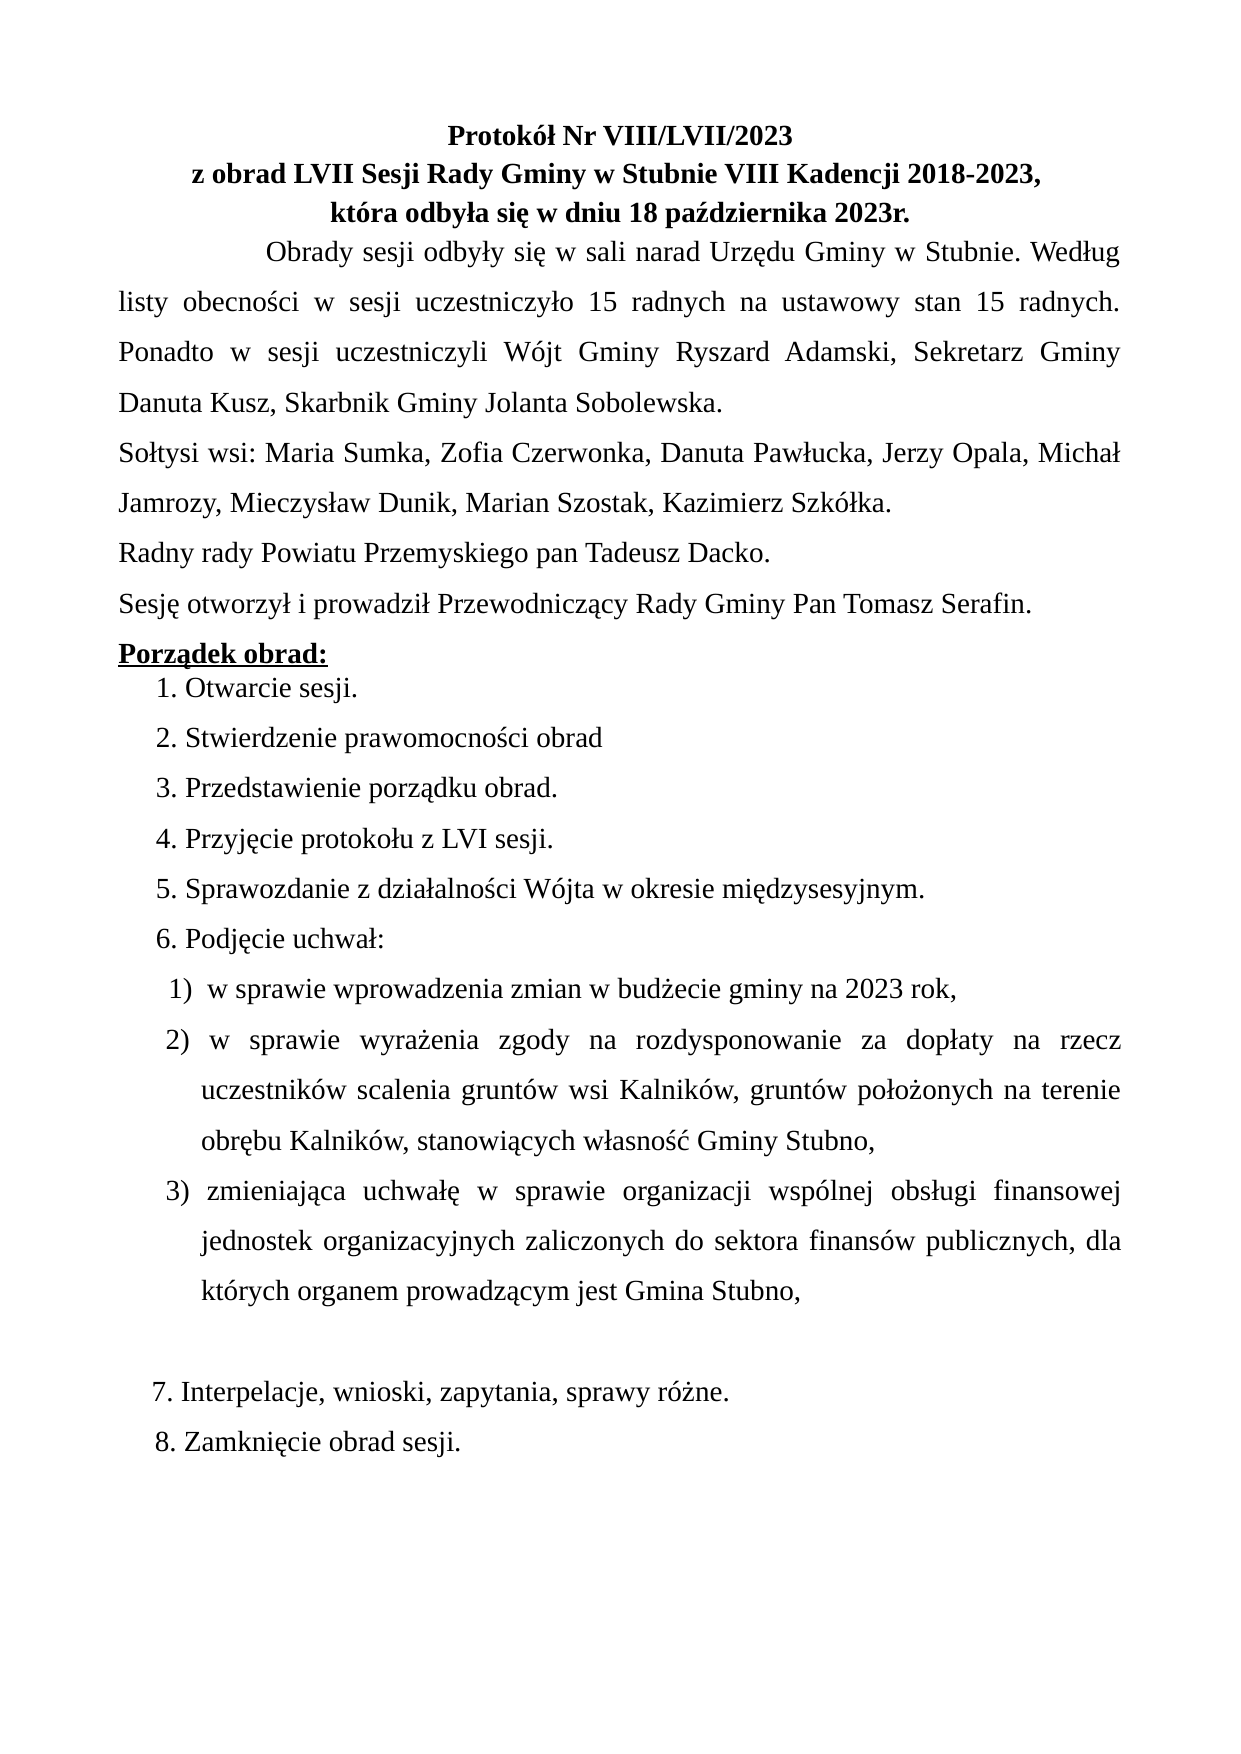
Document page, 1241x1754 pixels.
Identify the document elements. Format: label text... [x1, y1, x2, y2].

text 1. Otwarcie sesji. [156, 670, 1122, 703]
text 5. Sprawozdanie z działalności Wójta w okresie międzysesyjnym. [156, 871, 1122, 904]
text Porządek obrad: [118, 636, 1122, 670]
text Protokół Nr VIII/LVII/2023 [118, 118, 1122, 152]
text 3) zmieniająca uchwałę w sprawie organizacji wspólnej obsługi finansowej jednostek organizacyjnych zaliczonych do sektora finansów publicznych, dla których organem prowadzącym jest Gmina Stubno, [165, 1173, 1122, 1307]
text Sesję otworzył i prowadził Przewodniczący Rady Gminy Pan Tomasz Serafin. [118, 586, 1122, 619]
text 8. Zamknięcie obrad sesji. [118, 1424, 1122, 1458]
text Radny rady Powiatu Przemyskiego pan Tadeusz Dacko. [118, 536, 1122, 569]
text 2) w sprawie wyrażenia zgody na rozdysponowanie za dopłaty na rzecz uczestników scalenia gruntów wsi Kalników, gruntów położonych na terenie obrębu Kalników, stanowiących własność Gminy Stubno, [165, 1022, 1122, 1156]
text Sołtysi wsi: Maria Sumka, Zofia Czerwonka, Danuta Pawłucka, Jerzy Opala, Michał Jamrozy, Mieczysław Dunik, Marian Szostak, Kazimierz Szkółka. [118, 435, 1122, 519]
text 6. Podjęcie uchwał: [156, 921, 1122, 955]
text Obrady sesji odbyły się w sali narad Urzędu Gminy w Stubnie. Według listy obecności w sesji uczestniczyło 15 radnych na ustawowy stan 15 radnych. Ponadto w sesji uczestniczyli Wójt Gminy Ryszard Adamski, Sekretarz Gminy Danuta Kusz, Skarbnik Gminy Jolanta Sobolewska. [118, 234, 1122, 418]
text 1) w sprawie wprowadzenia zmian w budżecie gminy na 2023 rok, [118, 972, 1122, 1005]
text 7. Interpelacje, wnioski, zapytania, sprawy różne. [118, 1374, 1122, 1408]
text 4. Przyjęcie protokołu z LVI sesji. [156, 821, 1122, 854]
text 3. Przedstawienie porządku obrad. [156, 770, 1122, 804]
text z obrad LVII Sesji Rady Gminy w Stubnie VIII Kadencji 2018-2023, która odbyła się w dniu 18 października 2023r. [118, 157, 1122, 229]
text 2. Stwierdzenie prawomocności obrad [156, 720, 1122, 754]
